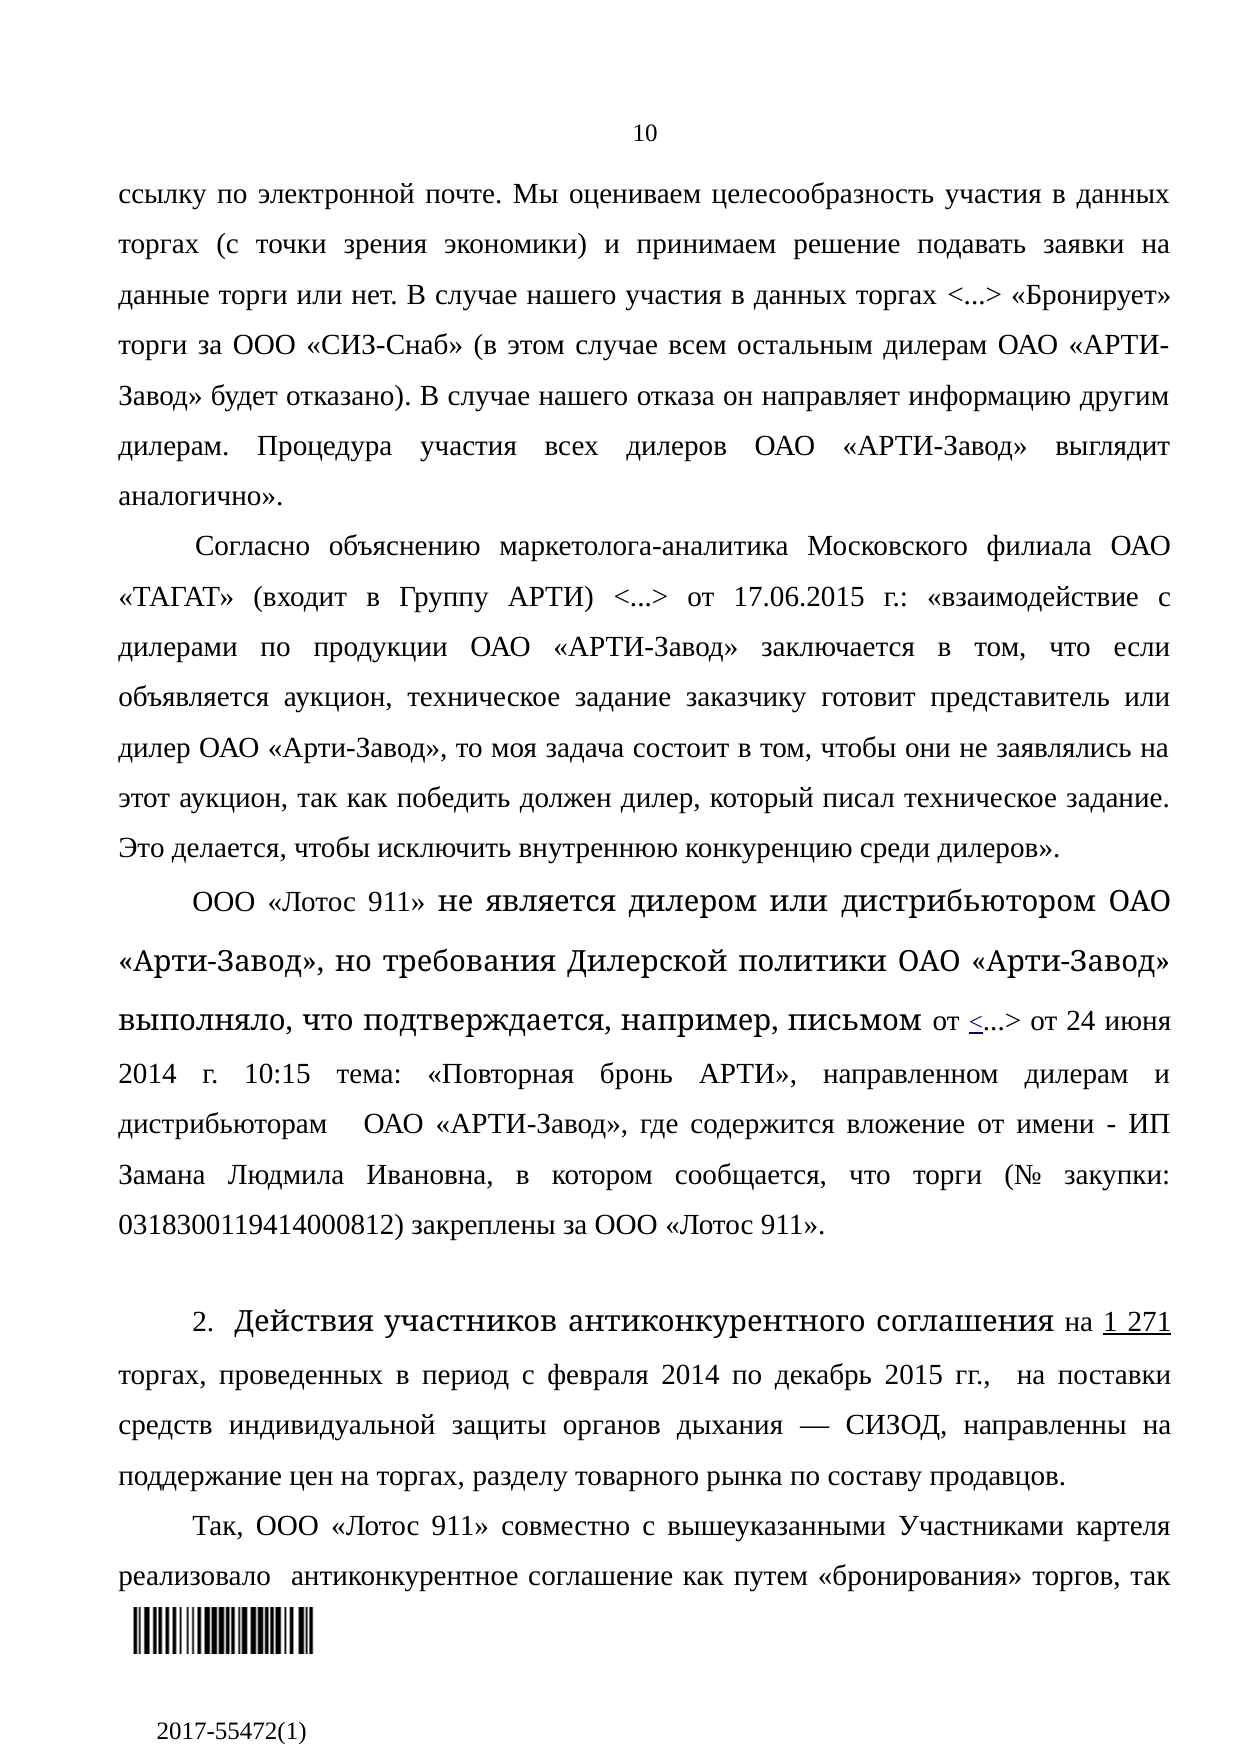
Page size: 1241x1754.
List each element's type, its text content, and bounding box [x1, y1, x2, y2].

text ссылку по электронной почте. Мы оцениваем целесообразность участия в данных торгах (с точки зрения экономики) и принимаем решение подавать заявки на данные торги или нет. В случае нашего участия в данных торгах <...> «Бронирует» торги за ООО «СИЗ-Снаб» (в этом случае всем остальным дилерам ОАО «АРТИ-Завод» будет отказано). В случае нашего отказа он направляет информацию другим дилерам. Процедура участия всех дилеров ОАО «АРТИ-Завод» выглядит аналогично». [118, 176, 1171, 512]
text ООО «Лотос 911» не является дилером или дистрибьютором ОАО «Арти-Завод», но требования Дилерской политики ОАО «Арти-Завод» выполняло, что подтверждается, например, письмом от <...> от 24 июня 2014 г. 10:15 тема: «Повторная бронь АРТИ», направленном дилерам и дистрибьюторам ОАО «АРТИ-Завод», где содержится вложение от имени - ИП Замана Людмила Ивановна, в котором сообщается, что торги (№ закупки: 0318300119414000812) закреплены за ООО «Лотос 911». [118, 881, 1171, 1241]
text Согласно объяснению маркетолога-аналитика Московского филиала ОАО «ТАГАТ» (входит в Группу АРТИ) <...> от 17.06.2015 г.: «взаимодействие с дилерами по продукции ОАО «АРТИ-Завод» заключается в том, что если объявляется аукцион, техническое задание заказчику готовит представитель или дилер ОАО «Арти-Завод», то моя задача состоит в том, чтобы они не заявлялись на этот аукцион, так как победить должен дилер, который писал техническое задание. Это делается, чтобы исключить внутреннюю конкуренцию среди дилеров». [118, 528, 1171, 864]
picture [118, 1607, 331, 1654]
text Так, ООО «Лотос 911» совместно с вышеуказанными Участниками картеля реализовало антиконкурентное соглашение как путем «бронирования» торгов, так [118, 1508, 1171, 1592]
text 2. Действия участников антиконкурентного соглашения на 1 271 торгах, проведенных в период с февраля 2014 по декабрь 2015 гг., на поставки средств индивидуальной защиты органов дыхания — СИЗОД, направленны на поддержание цен на торгах, разделу товарного рынка по составу продавцов. [118, 1301, 1171, 1491]
